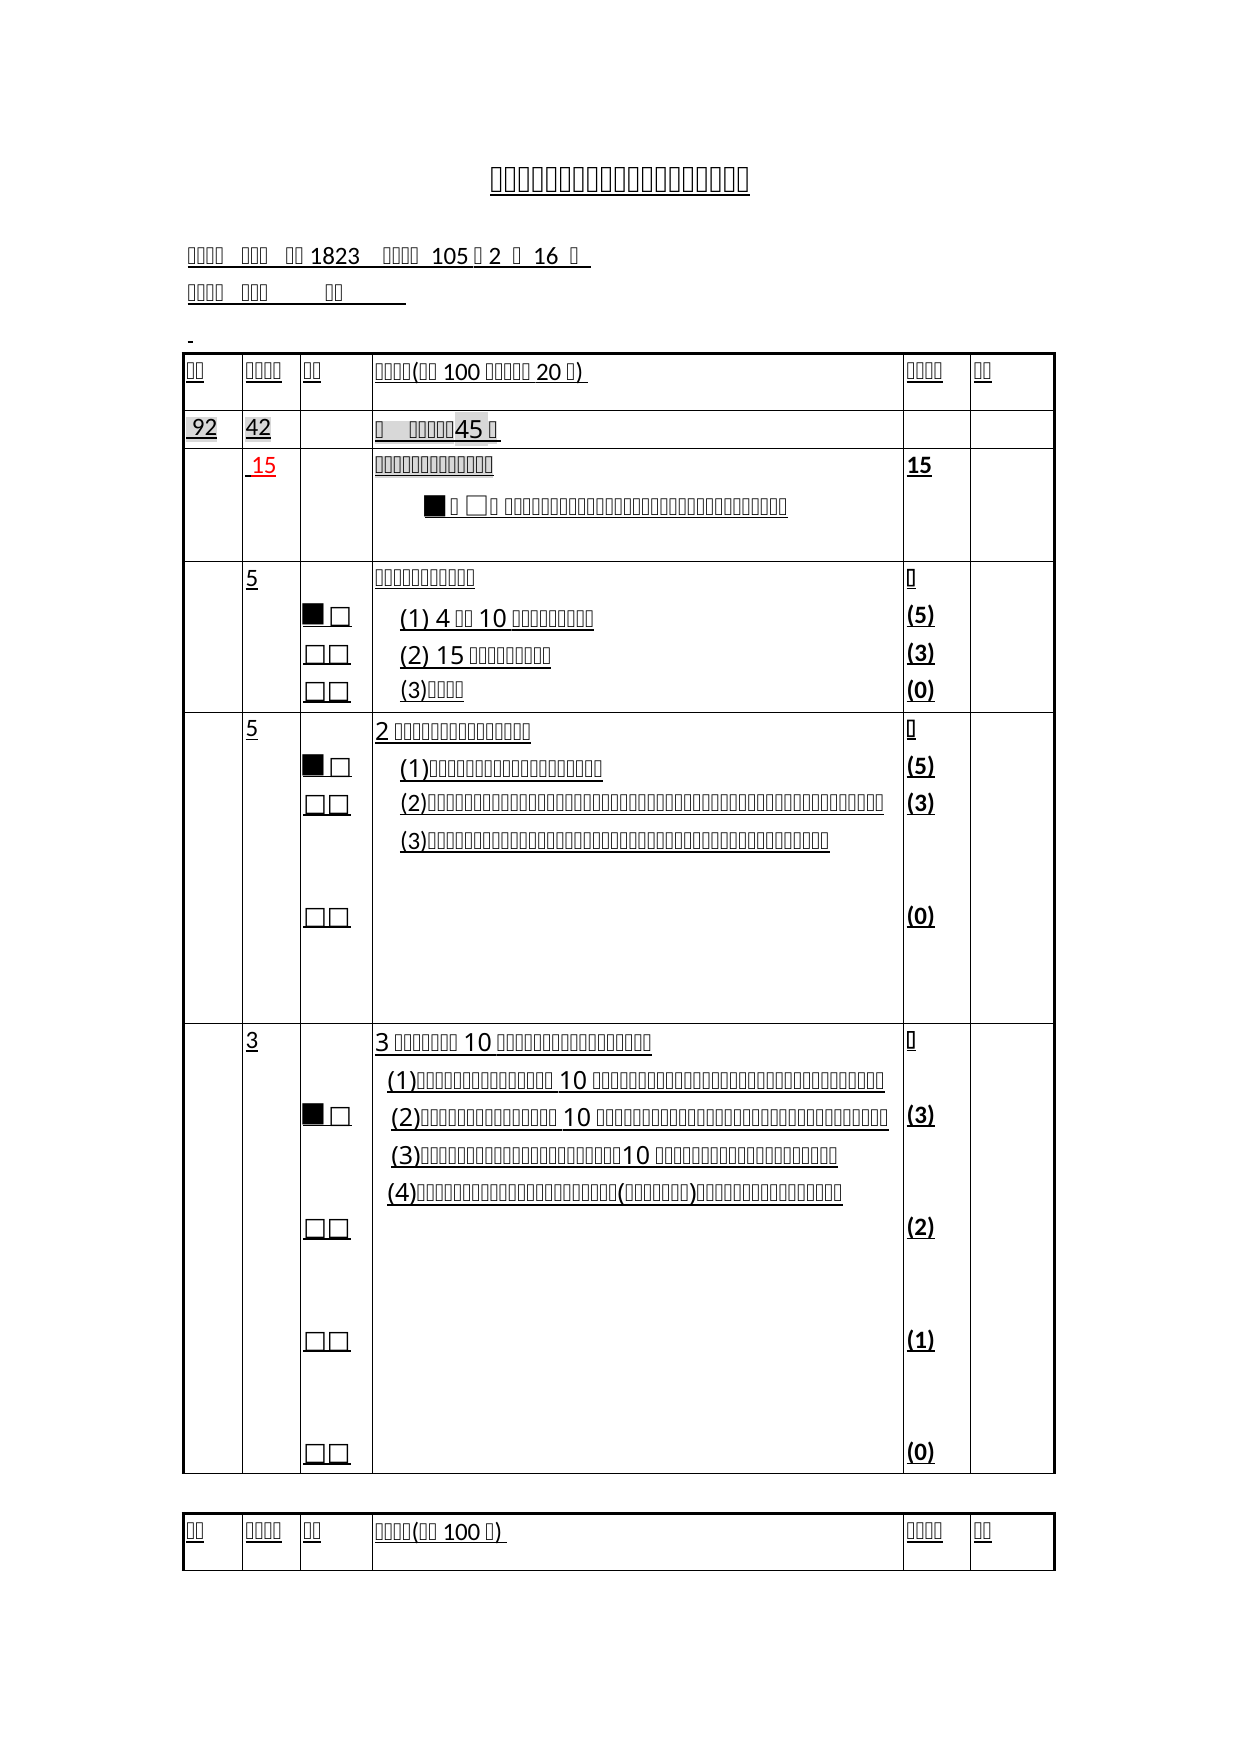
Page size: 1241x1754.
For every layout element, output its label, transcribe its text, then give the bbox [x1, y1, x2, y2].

table_header 考核內容(總分100分) [373, 1515, 903, 1570]
table_cell [971, 411, 1053, 448]
table_header 細項配分 [904, 1515, 970, 1570]
table_cell 92 [185, 411, 242, 448]
table_cell □ □□ □□ □□ [301, 1024, 372, 1473]
table_cell 5 [243, 562, 300, 711]
table_cell ３ (3) (2) (1) (0) [904, 1024, 970, 1473]
table_cell 15 [243, 449, 300, 561]
table_cell [971, 1024, 1053, 1473]
table_cell １電話語音總機接聽情形 (1) 4聲或10秒內獲得接聽服務。 (2) 15秒內獲得接聽服務。 (3)電話故障 [373, 562, 903, 711]
table_header 細項配分 [904, 355, 970, 410]
table_cell ５ (5) (3) (0) [904, 562, 970, 711]
table_cell 2電話語音系統答應內容及說話速度 (1)招呼語簡明扼要，清楚報名服務機關名稱。 (2)語音系統項目說明時間過久、層次過多、或速度較快，不易記得所需之系統服務資訊，經常需使用「重聽」功能。 (3)語音系統項目說明時間過久、層次過多、或速度較快，且未提供「重聽」功能，致需重撥總機號碼。 [373, 713, 903, 1023]
table_header 測試 [301, 1515, 372, 1570]
table_cell 一 總機接聽：45分 [373, 411, 903, 448]
table_cell [971, 449, 1053, 561]
table_header 計分 [185, 355, 242, 410]
table_cell [904, 411, 970, 448]
text 受測單位 管理課 分機 1823 測試時間 105年 2 月 16 日 [187, 239, 1053, 277]
table_cell 15 [904, 449, 970, 561]
table_cell 42 [243, 411, 300, 448]
table_cell 5 [243, 713, 300, 1023]
table_cell [185, 449, 242, 561]
table_cell [301, 449, 372, 561]
table_cell [185, 713, 242, 1023]
table_cell ５ (5) (3) (0) [904, 713, 970, 1023]
table_header 考核內容(總分100分；加分項20分) [373, 355, 903, 410]
text 測試人員 秘書室 得分 [187, 277, 1053, 314]
table_cell 3電話語音系統於10秒內能讓民眾獲知總機號碼之轉接服務 (1)總機代號設於前，語音項目說明於10秒內能提供總機號碼，毋需聽完全部語音項目說明，即能提供轉接服務。 (2)總機代號設於前，語音項目說明於10秒內能提供總機號碼，毋需聽完全部語音項目說明，方能提供轉接服務。 (3)總機代號設於最後，需聽完全部語音項目說明後，10秒以上才能獲知總機號碼，並提供轉接服務。 (4)轉接總機等候時，自動語系統應答「總機忙線中」(或其他暫候用語)一次以上，即斷線或要求掛斷重撥。 [373, 1024, 903, 1473]
table_header 測試 [301, 355, 372, 410]
table_cell [971, 713, 1053, 1023]
table_header 分項得分 [243, 355, 300, 410]
table_cell [185, 562, 242, 711]
table_cell □ □□ □□ [301, 562, 372, 711]
table_cell 3 [243, 1024, 300, 1473]
table_cell [185, 1024, 242, 1473]
table_header 計分 [185, 1515, 242, 1570]
table_header 備註 [971, 1515, 1053, 1570]
table_header 分項得分 [243, 1515, 300, 1570]
table_cell [971, 562, 1053, 711]
table_cell □ □□ □□ [301, 713, 372, 1023]
text 經濟部水利署第八河川局電話禮貌測試量表 [187, 164, 1053, 202]
table_cell （一）電話語音系統接聽速度 ¢是 □否 設電話語音系統（無電話語音系統，本項不計分，改採（二）之分數。 [373, 449, 903, 561]
table_cell [301, 411, 372, 448]
table_header 備註 [971, 355, 1053, 410]
